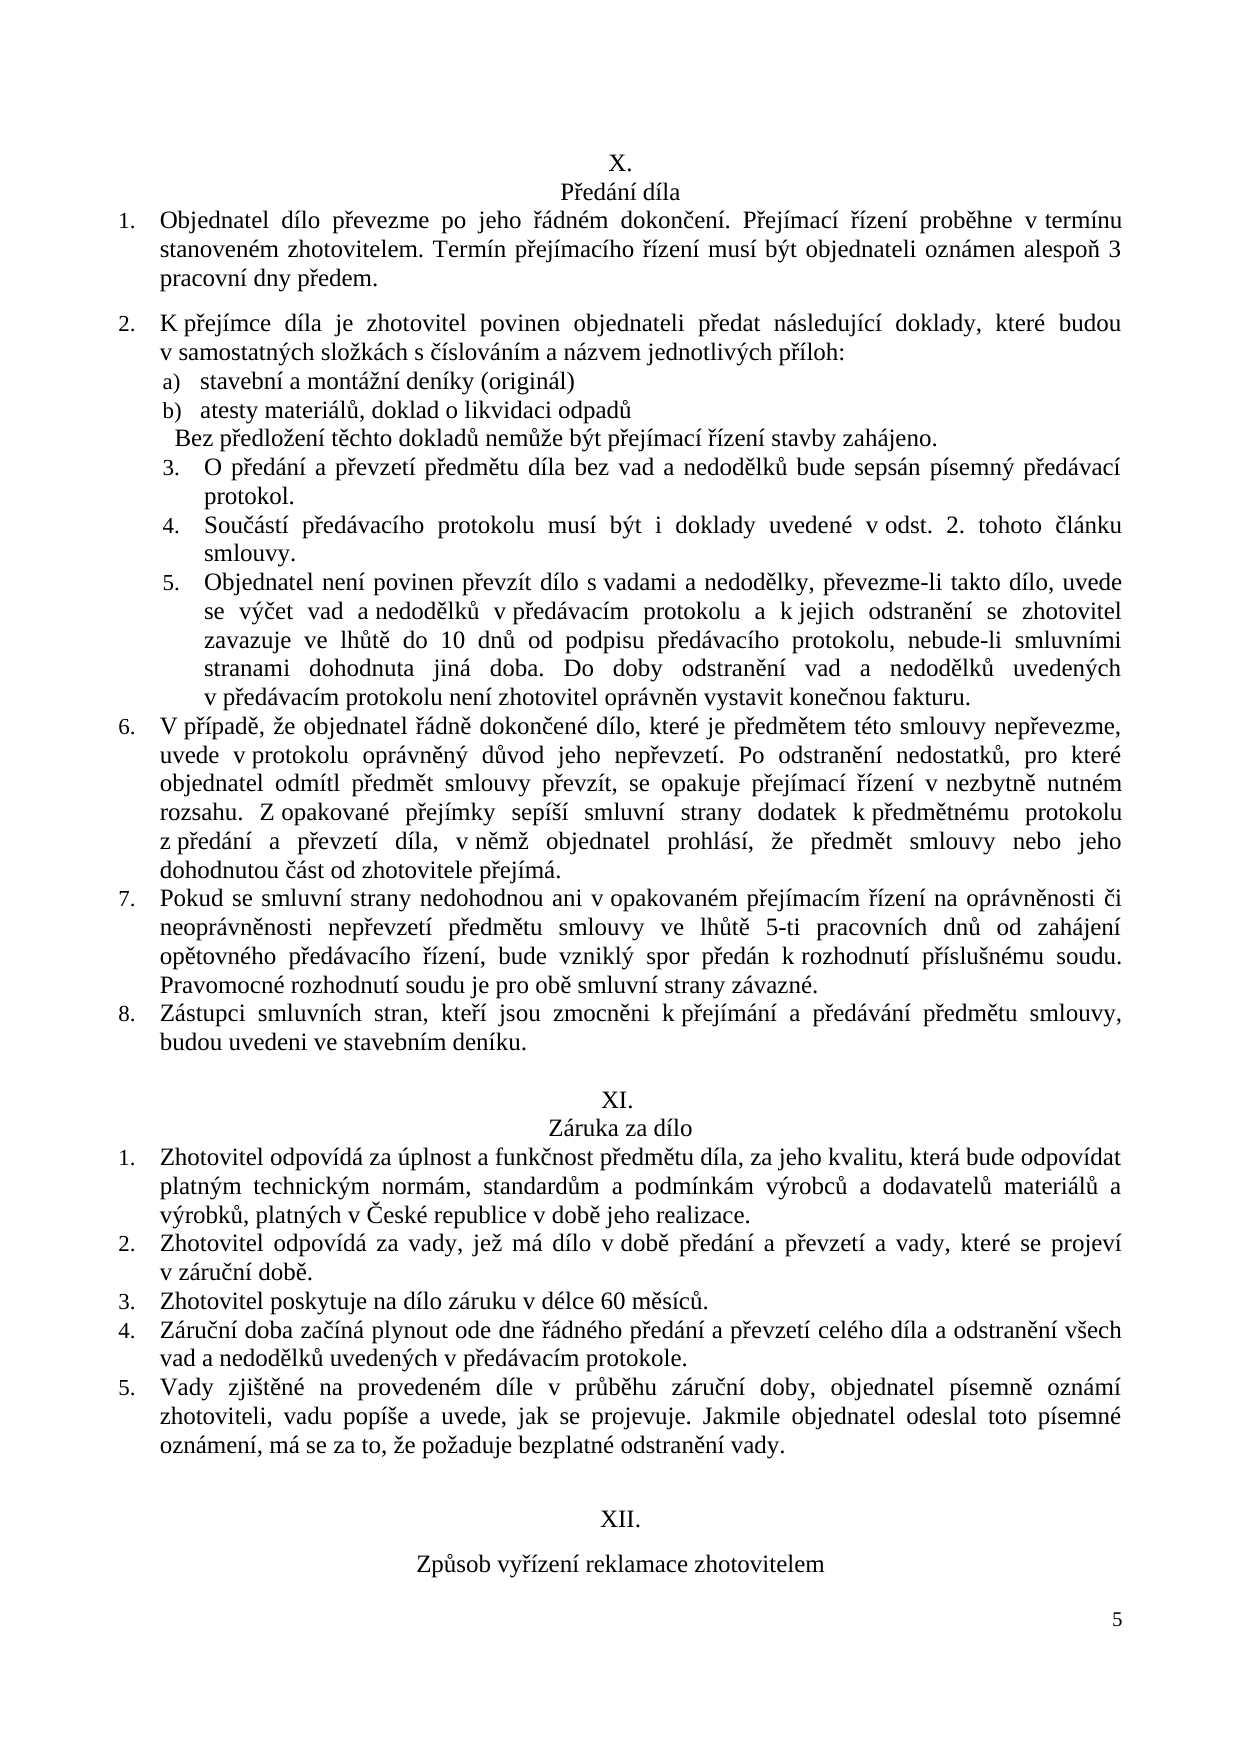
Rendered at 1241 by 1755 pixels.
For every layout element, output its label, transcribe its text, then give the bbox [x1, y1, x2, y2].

text Způsob vyřízení reklamace zhotovitelem [118, 1549, 1122, 1578]
list Zástupci smluvních stran, kteří jsou zmocněni k přejímání a předávání předmětu smlouvy, budou uvedeni ve stavebním deníku. [118, 998, 1122, 1056]
list Vady zjištěné na provedeném díle v průběhu záruční doby, objednatel písemně oznámí zhotoviteli, vadu popíše a uvede, jak se projevuje. Jakmile objednatel odeslal toto písemné oznámení, má se za to, že požaduje bezplatné odstranění vady. [118, 1372, 1122, 1458]
subtitle Záruka za dílo [118, 1113, 1122, 1142]
list Zhotovitel odpovídá za úplnost a funkčnost předmětu díla, za jeho kvalitu, která bude odpovídat platným technickým normám, standardům a podmínkám výrobců a dodavatelů materiálů a výrobků, platných v České republice v době jeho realizace. [118, 1142, 1122, 1228]
list V případě, že objednatel řádně dokončené dílo, které je předmětem této smlouvy nepřevezme, uvede v protokolu oprávněný důvod jeho nepřevzetí. Po odstranění nedostatků, pro které objednatel odmítl předmět smlouvy převzít, se opakuje přejímací řízení v nezbytně nutném rozsahu. Z opakované přejímky sepíší smluvní strany dodatek k předmětnému protokolu z předání a převzetí díla, v němž objednatel prohlásí, že předmět smlouvy nebo jeho dohodnutou část od zhotovitele přejímá. [118, 711, 1122, 883]
list Zhotovitel poskytuje na dílo záruku v délce 60 měsíců. [118, 1286, 1122, 1315]
list Objednatel dílo převezme po jeho řádném dokončení. Přejímací řízení proběhne v termínu stanoveném zhotovitelem. Termín přejímacího řízení musí být objednateli oznámen alespoň 3 pracovní dny předem. [118, 206, 1122, 292]
list Součástí předávacího protokolu musí být i doklady uvedené v odst. 2. tohoto článku smlouvy. [162, 510, 1122, 567]
text XII. [118, 1504, 1122, 1533]
list Objednatel není povinen převzít dílo s vadami a nedodělky, převezme-li takto dílo, uvede se výčet vad a nedodělků v předávacím protokolu a k jejich odstranění se zhotovitel zavazuje ve lhůtě do 10 dnů od podpisu předávacího protokolu, nebude-li smluvními stranami dohodnuta jiná doba. Do doby odstranění vad a nedodělků uvedených v předávacím protokolu není zhotovitel oprávněn vystavit konečnou fakturu. [162, 567, 1122, 711]
list Záruční doba začíná plynout ode dne řádného předání a převzetí celého díla a odstranění všech vad a nedodělků uvedených v předávacím protokole. [118, 1315, 1122, 1372]
text Předání díla [118, 177, 1122, 206]
text Bez předložení těchto dokladů nemůže být přejímací řízení stavby zahájeno. [118, 423, 1122, 452]
list O předání a převzetí předmětu díla bez vad a nedodělků bude sepsán písemný předávací protokol. [162, 452, 1122, 510]
list stavební a montážní deníky (originál) [162, 366, 1122, 395]
text XI. [118, 1085, 1122, 1113]
list Pokud se smluvní strany nedohodnou ani v opakovaném přejímacím řízení na oprávněnosti či neoprávněnosti nepřevzetí předmětu smlouvy ve lhůtě 5-ti pracovních dnů od zahájení opětovného předávacího řízení, bude vzniklý spor předán k rozhodnutí příslušnému soudu. Pravomocné rozhodnutí soudu je pro obě smluvní strany závazné. [118, 883, 1122, 998]
text X. [118, 148, 1122, 177]
list atesty materiálů, doklad o likvidaci odpadů [162, 395, 1122, 423]
list Zhotovitel odpovídá za vady, jež má dílo v době předání a převzetí a vady, které se projeví v záruční době. [118, 1228, 1122, 1286]
list K přejímce díla je zhotovitel povinen objednateli předat následující doklady, které budou v samostatných složkách s číslováním a názvem jednotlivých příloh: [118, 308, 1122, 366]
